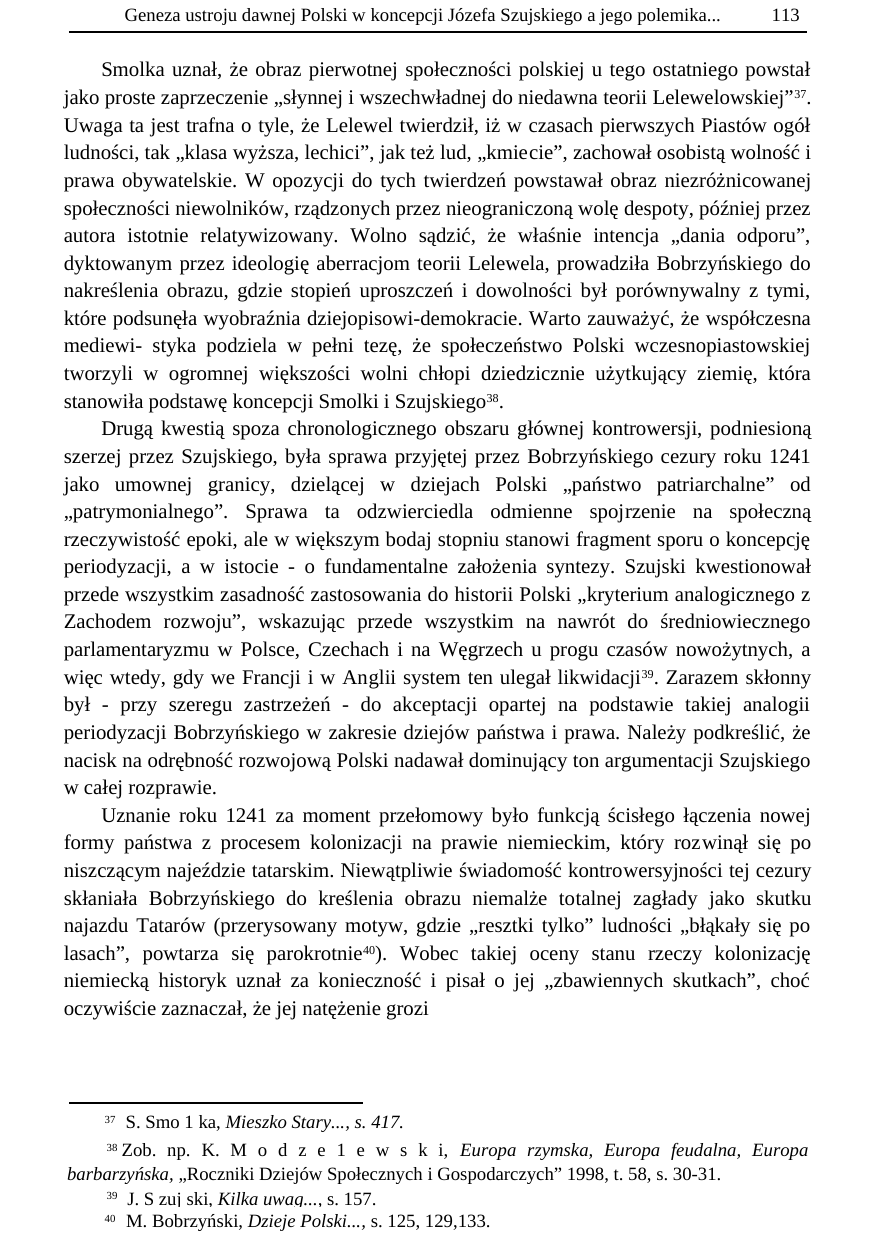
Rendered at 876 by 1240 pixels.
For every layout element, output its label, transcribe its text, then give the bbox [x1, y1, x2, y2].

text Uznanie roku 1241 za moment przełomowy było funkcją ścisłego łączenia nowej formy państwa z procesem kolonizacji na prawie niemieckim, który roz­winął się po niszczącym najeździe tatarskim. Niewątpliwie świadomość kontro­wersyjności tej cezury skłaniała Bobrzyńskiego do kreślenia obrazu niemalże to­talnej zagłady jako skutku najazdu Tatarów (przerysowany motyw, gdzie „resztki tylko” ludności „błąkały się po lasach”, powtarza się parokrotnie40). Wobec takiej oceny stanu rzeczy kolonizację niemiecką historyk uznał za konieczność i pisał o jej „zbawiennych skutkach”, choć oczywiście zaznaczał, że jej natężenie grozi­ [63, 803, 811, 1020]
text 38 Zob. np. K. M o d z e 1 e w s k i, Europa rzymska, Europa feudalna, Europa barbarzyńska, „Roczniki Dziejów Społecznych i Gospodarczych” 1998, t. 58, s. 30-31. [67, 1139, 810, 1183]
text 39 J. S zuj ski, Kilka uwag..., s. 157. [67, 1187, 810, 1206]
text Geneza ustroju dawnej Polski w koncepcji Józefa Szujskiego a jego polemika... 113 [124, 4, 810, 26]
text 37 S. Smo 1 ka, Mieszko Stary..., s. 417. [67, 1111, 810, 1133]
text 40 M. Bobrzyński, Dzieje Polski..., s. 125, 129,133. [67, 1210, 810, 1232]
text Smolka uznał, że obraz pierwotnej społeczności polskiej u tego ostatniego powstał jako proste zaprzeczenie „słynnej i wszechwładnej do niedawna teorii Lelewelowskiej”37. Uwaga ta jest trafna o tyle, że Lelewel twierdził, iż w czasach pierwszych Piastów ogół ludności, tak „klasa wyższa, lechici”, jak też lud, „kmie­cie”, zachował osobistą wolność i prawa obywatelskie. W opozycji do tych twier­dzeń powstawał obraz niezróżnicowanej społeczności niewolników, rządzonych przez nieograniczoną wolę despoty, później przez autora istotnie relatywizowany. Wolno sądzić, że właśnie intencja „dania odporu”, dyktowanym przez ideologię aberracjom teorii Lelewela, prowadziła Bobrzyńskiego do nakreślenia obrazu, gdzie stopień uproszczeń i dowolności był porównywalny z tymi, które podsunęła wyobraźnia dziejopisowi-demokracie. Warto zauważyć, że współczesna mediewi- styka podziela w pełni tezę, że społeczeństwo Polski wczesnopiastowskiej tworzyli w ogromnej większości wolni chłopi dziedzicznie użytkujący ziemię, która stano­wiła podstawę koncepcji Smolki i Szujskiego38. [63, 57, 811, 413]
text Drugą kwestią spoza chronologicznego obszaru głównej kontrowersji, pod­niesioną szerzej przez Szujskiego, była sprawa przyjętej przez Bobrzyńskiego cezury roku 1241 jako umownej granicy, dzielącej w dziejach Polski „państwo patriarchalne” od „patrymonialnego”. Sprawa ta odzwierciedla odmienne spoj­rzenie na społeczną rzeczywistość epoki, ale w większym bodaj stopniu stanowi fragment sporu o koncepcję periodyzacji, a w istocie - o fundamentalne założe­nia syntezy. Szujski kwestionował przede wszystkim zasadność zastosowania do historii Polski „kryterium analogicznego z Zachodem rozwoju”, wskazując przede wszystkim na nawrót do średniowiecznego parlamentaryzmu w Polsce, Czechach i na Węgrzech u progu czasów nowożytnych, a więc wtedy, gdy we Francji i w An­glii system ten ulegał likwidacji39. Zarazem skłonny był - przy szeregu zastrzeżeń - do akceptacji opartej na podstawie takiej analogii periodyzacji Bobrzyńskiego w zakresie dziejów państwa i prawa. Należy podkreślić, że nacisk na odrębność rozwojową Polski nadawał dominujący ton argumentacji Szujskiego w całej roz­prawie. [63, 416, 811, 799]
